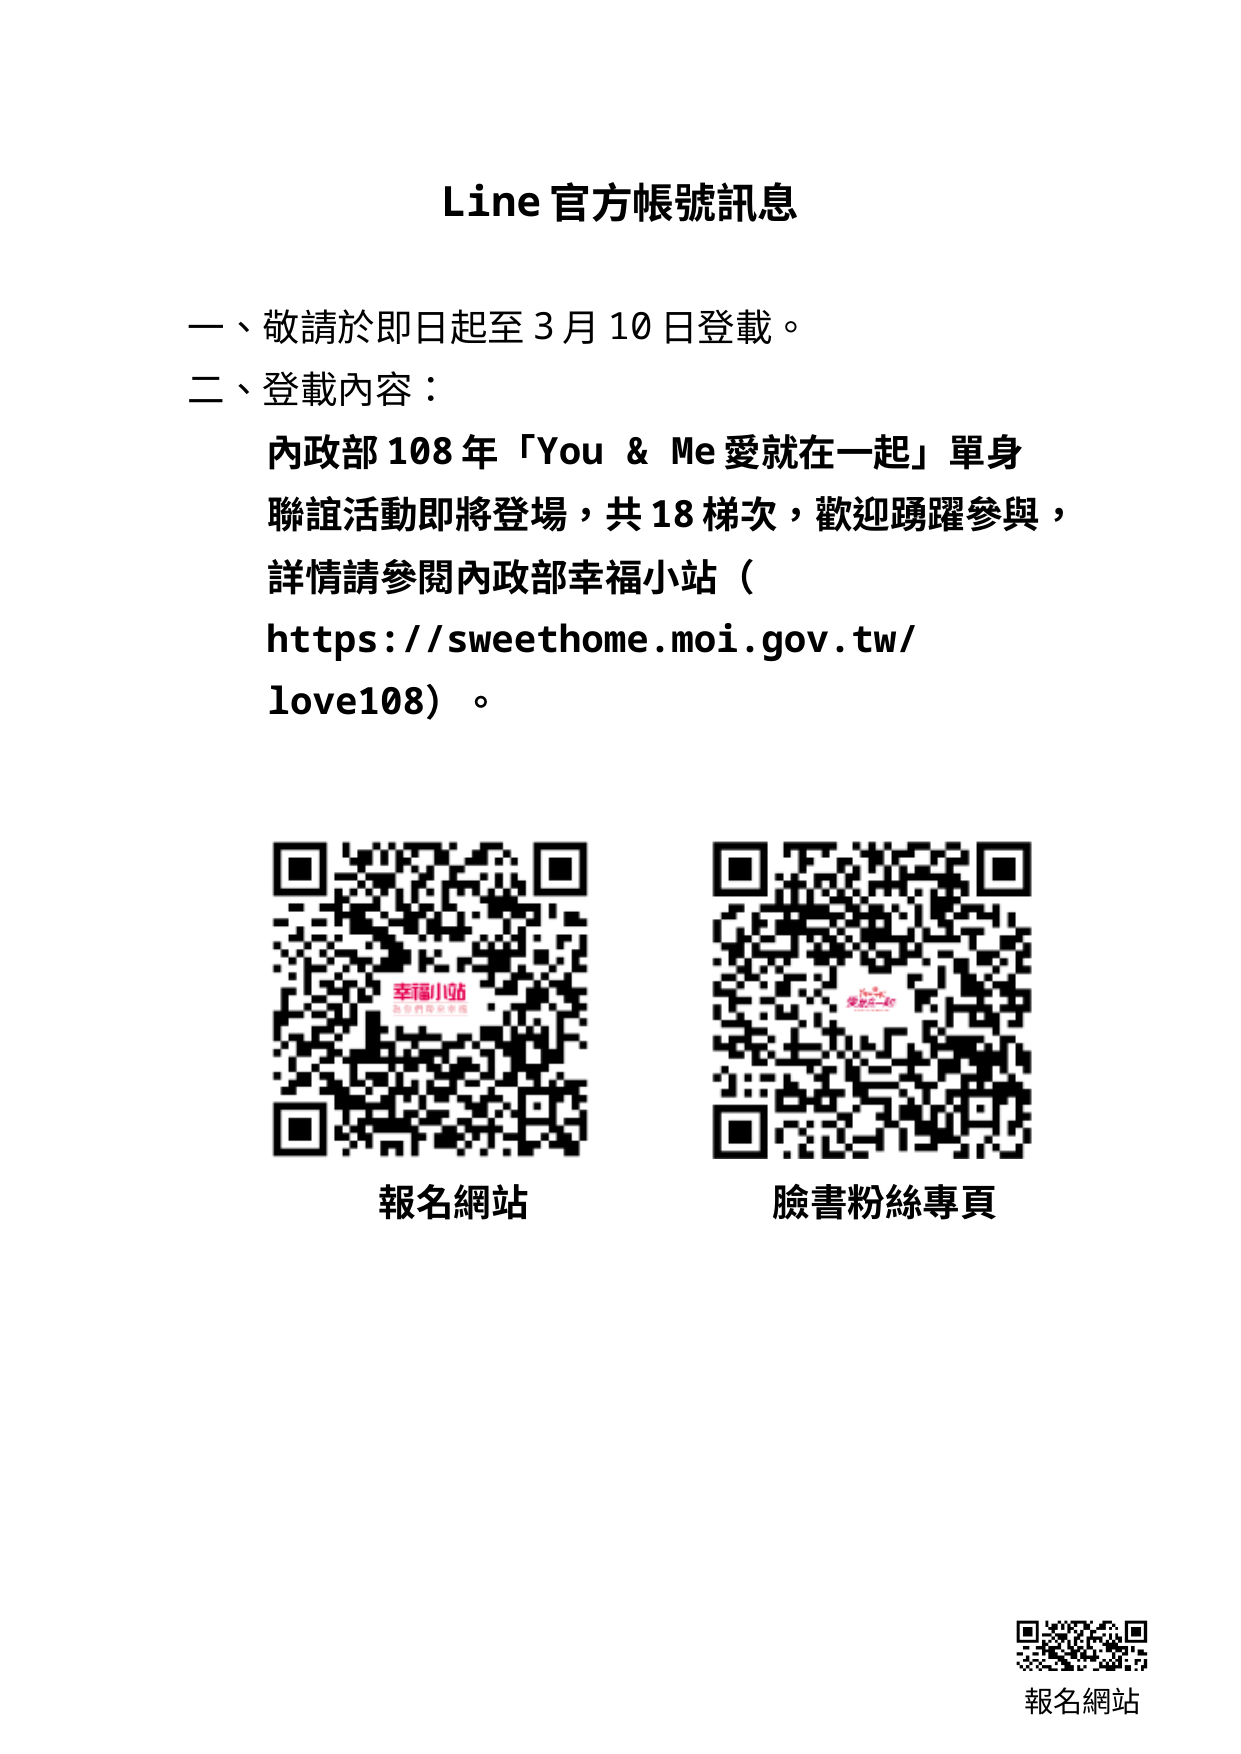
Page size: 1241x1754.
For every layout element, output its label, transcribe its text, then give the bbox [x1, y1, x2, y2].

text 報名網站 [1024, 1679, 1210, 1721]
text Line官方帳號訊息 [187, 158, 1053, 221]
text 一、敬請於即日起至3月10日登載。 [187, 283, 1053, 346]
text 報名網站 臉書粉絲專頁 [266, 1158, 1053, 1221]
text 二、登載內容： [187, 346, 1053, 408]
text 內政部108年「You & Me愛就在一起」單身聯誼活動即將登場，共18梯次，歡迎踴躍參與，詳情請參閱內政部幸福小站（ [266, 408, 1053, 596]
text https://sweethome.moi.gov.tw/love108）。 [266, 596, 1053, 721]
text [1009, 1671, 1225, 1754]
